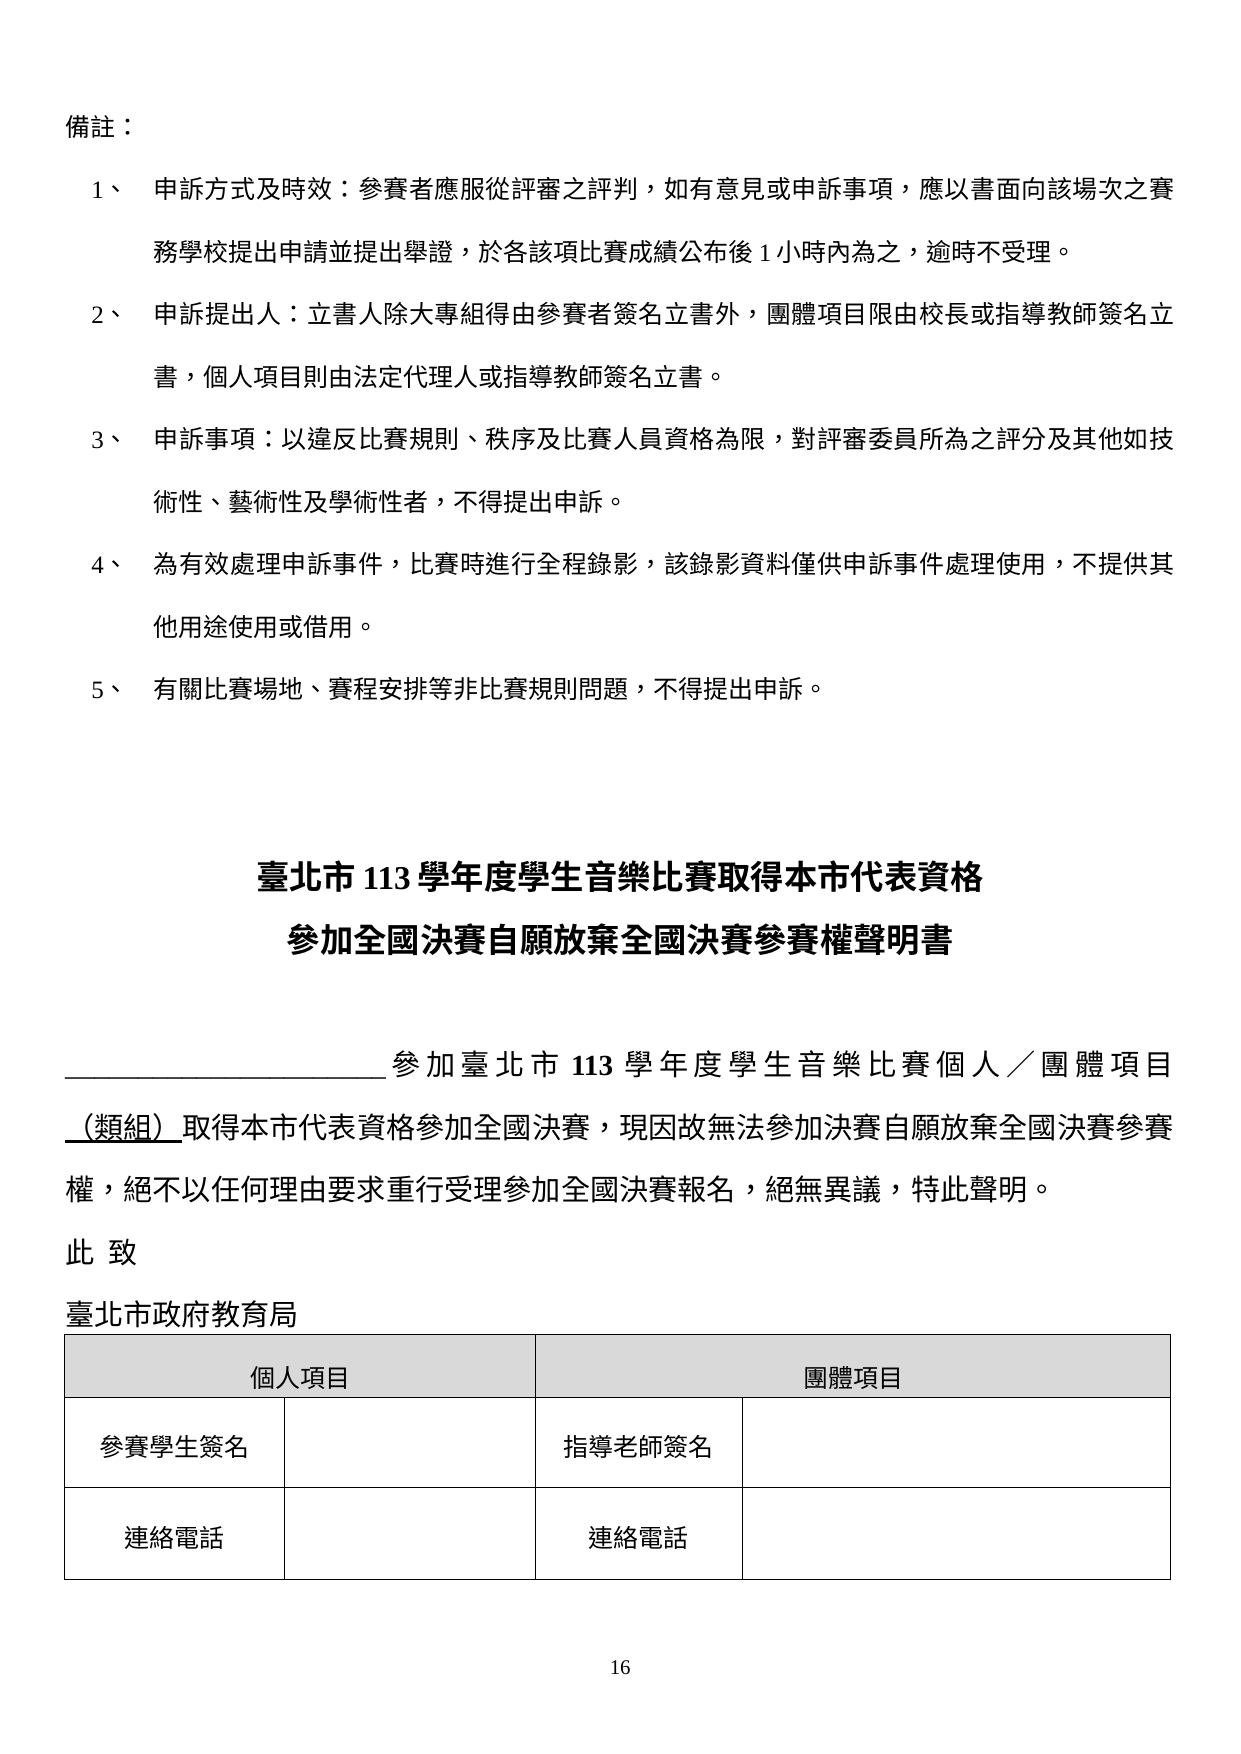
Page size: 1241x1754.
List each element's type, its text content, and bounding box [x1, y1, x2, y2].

table_cell 連絡電話 [536, 1488, 742, 1579]
text 臺北市113學年度學生音樂比賽取得本市代表資格 [65, 834, 1175, 896]
table_header 個人項目 [65, 1335, 535, 1397]
list 有關比賽場地、賽程安排等非比賽規則問題，不得提出申訴。 [91, 646, 1175, 709]
table_cell [743, 1398, 1170, 1487]
list 申訴方式及時效：參賽者應服從評審之評判，如有意見或申訴事項，應以書面向該場次之賽務學校提出申請並提出舉證，於各該項比賽成績公布後1小時內為之，逾時不受理。 [91, 146, 1175, 271]
text 備註： [65, 84, 1175, 146]
table_cell 參賽學生簽名 [65, 1398, 284, 1487]
list 申訴事項：以違反比賽規則、秩序及比賽人員資格為限，對評審委員所為之評分及其他如技術性、藝術性及學術性者，不得提出申訴。 [91, 396, 1175, 521]
table_cell 連絡電話 [65, 1488, 284, 1579]
text 臺北市政府教育局 [65, 1271, 1175, 1334]
text ______________________參加臺北市113學年度學生音樂比賽個人／團體項目 （類組）取得本市代表資格參加全國決賽，現因故無法參加決賽自願放棄全國決賽參賽權，絕不以任何理由要求重行受理參加全國決賽報名，絕無異議，特此聲明。 [65, 1021, 1175, 1209]
table_cell [743, 1488, 1170, 1579]
list 為有效處理申訴事件，比賽時進行全程錄影，該錄影資料僅供申訴事件處理使用，不提供其他用途使用或借用。 [91, 521, 1175, 646]
text 參加全國決賽自願放棄全國決賽參賽權聲明書 [65, 896, 1175, 959]
table_cell [285, 1398, 535, 1487]
table_header 團體項目 [536, 1335, 1170, 1397]
table_cell [285, 1488, 535, 1579]
table_cell 指導老師簽名 [536, 1398, 742, 1487]
text 此 致 [65, 1209, 1175, 1271]
list 申訴提出人：立書人除大專組得由參賽者簽名立書外，團體項目限由校長或指導教師簽名立書，個人項目則由法定代理人或指導教師簽名立書。 [91, 271, 1175, 396]
